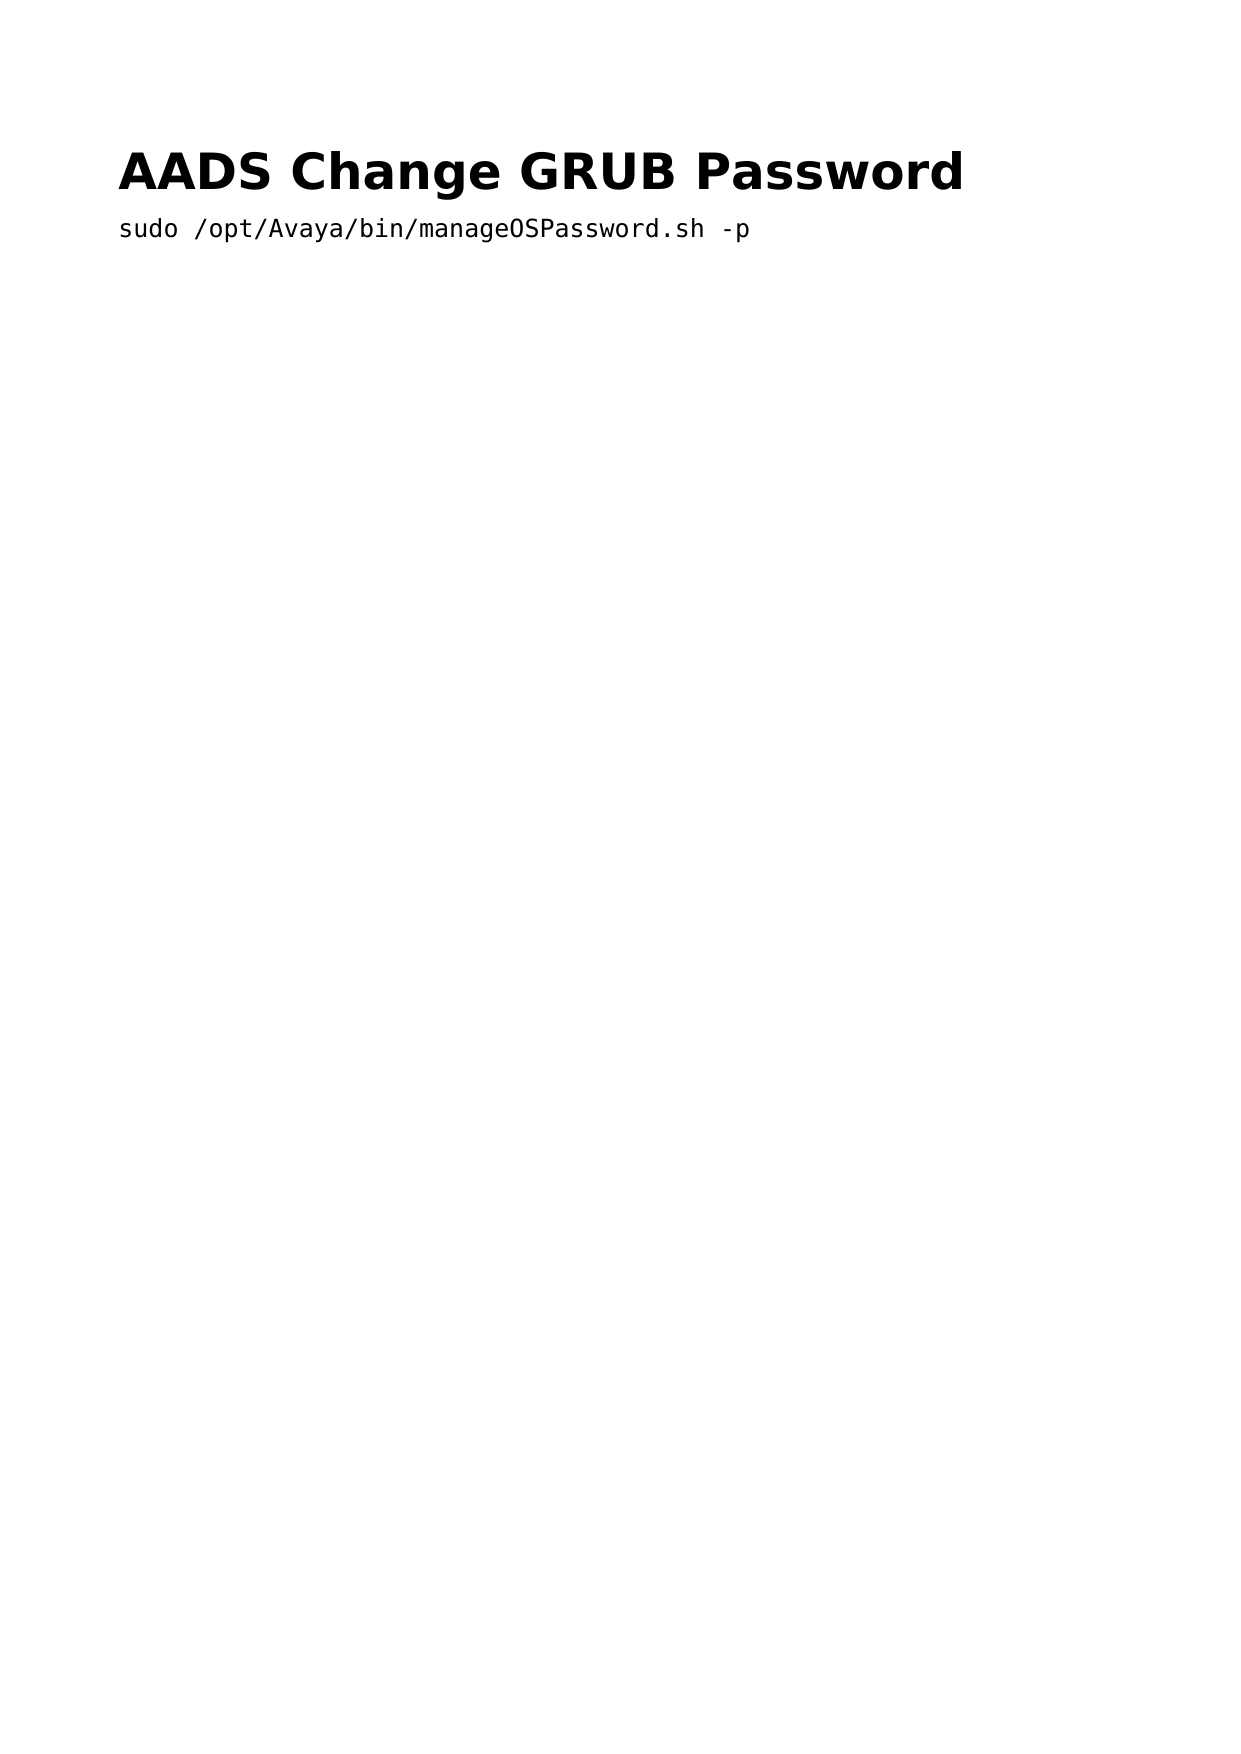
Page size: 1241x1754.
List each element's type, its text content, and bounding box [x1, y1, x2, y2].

text sudo /opt/Avaya/bin/manageOSPassword.sh -p [118, 214, 1122, 243]
subtitle AADS Change GRUB Password [118, 143, 1122, 201]
